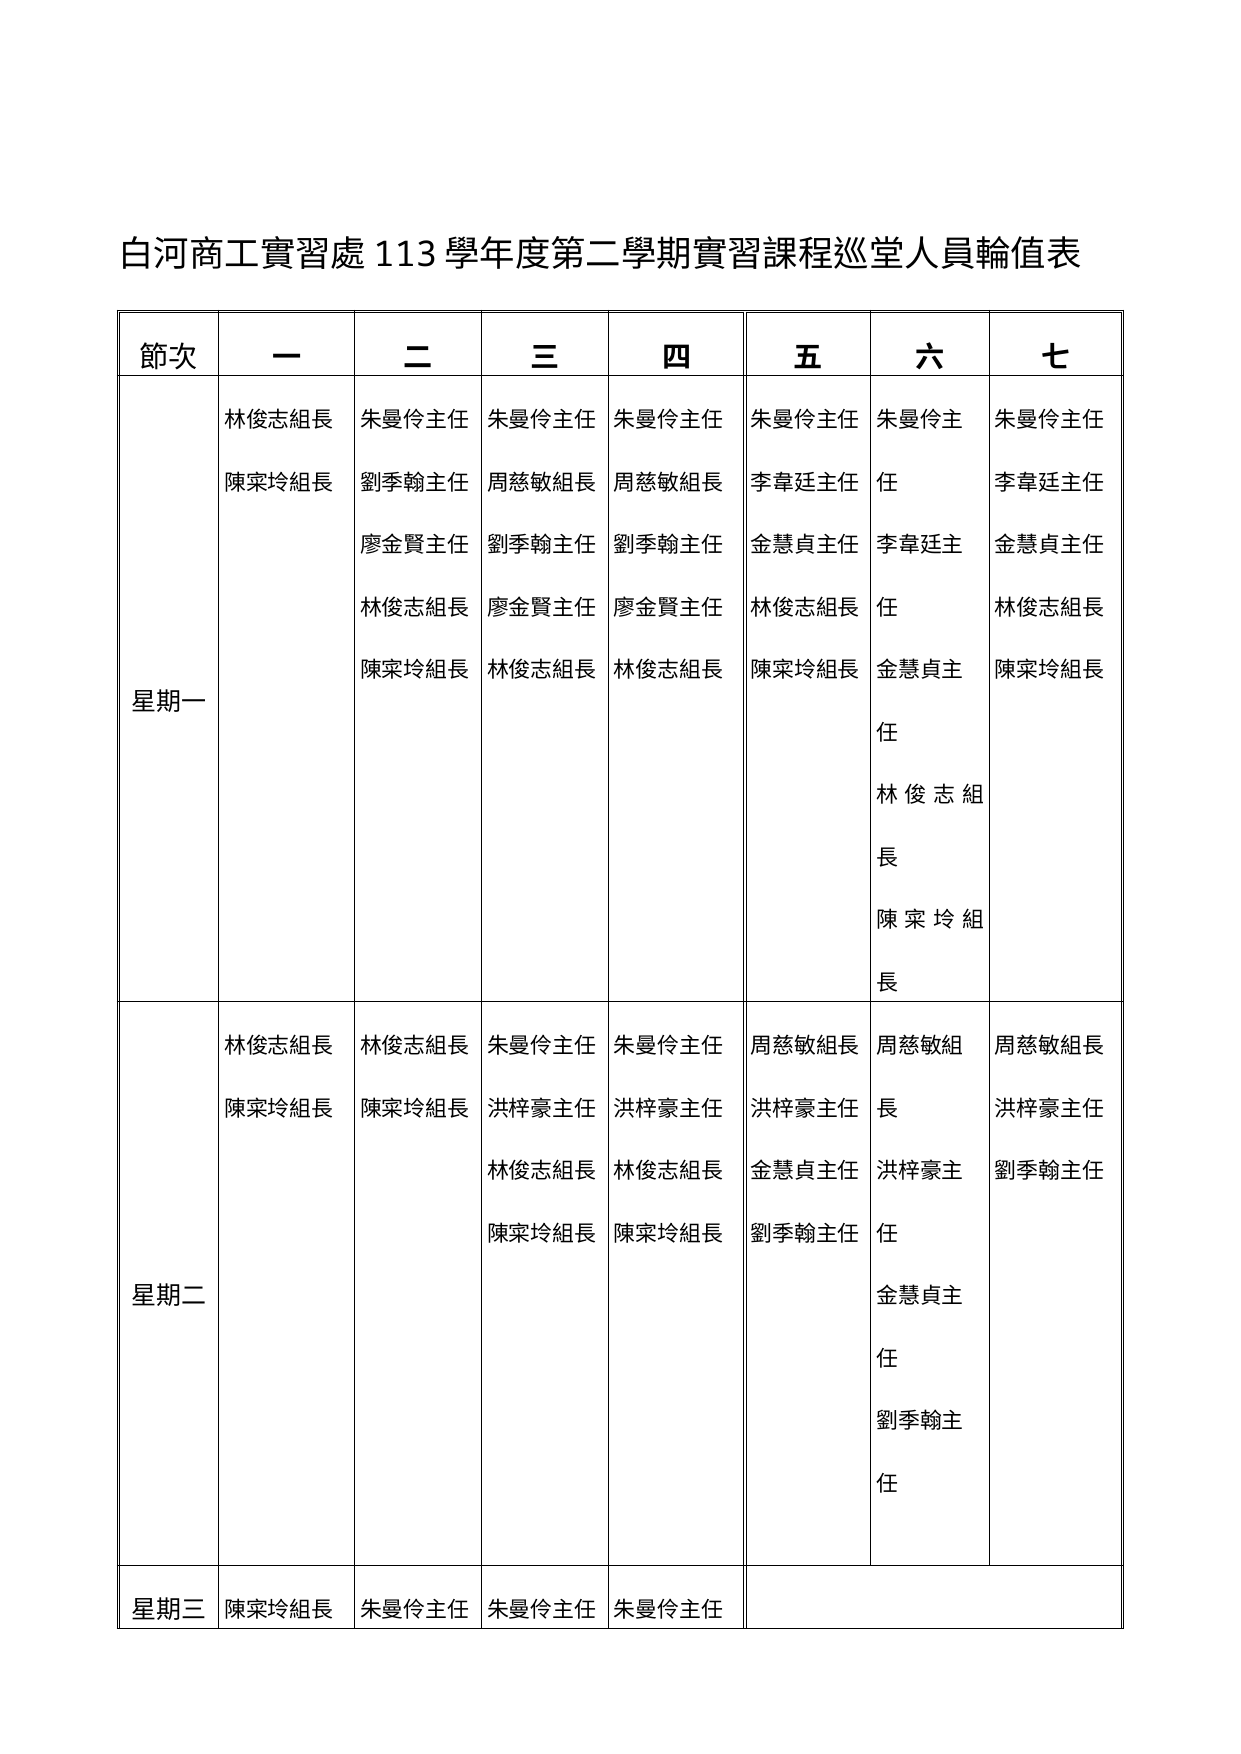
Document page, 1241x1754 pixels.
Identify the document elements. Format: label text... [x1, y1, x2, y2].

table_cell 林俊志組長 陳寀坽組長 [355, 1002, 481, 1565]
table_cell 星期二 [120, 1002, 218, 1565]
table_cell 朱曼伶主任 [609, 1566, 743, 1628]
table_header 六 [871, 313, 989, 375]
text 白河商工實習處113學年度第二學期實習課程巡堂人員輪值表 [118, 209, 1122, 272]
table_cell 星期三 [120, 1566, 218, 1628]
table_header 五 [747, 313, 870, 375]
table_cell 朱曼伶主任 李韋廷主任 金慧貞主任 林俊志組長 陳寀坽組長 [990, 376, 1121, 1001]
table_cell 朱曼伶主任周慈敏組長 劉季翰主任 廖金賢主任 林俊志組長 [482, 376, 608, 1001]
table_cell 星期一 [120, 376, 218, 1001]
table_cell 朱曼伶主任 李韋廷主任 金慧貞主任 林俊志組長 陳寀坽組長 [747, 376, 870, 1001]
table_header 三 [482, 313, 608, 375]
table_cell 朱曼伶主任 [355, 1566, 481, 1628]
table_cell 陳寀坽組長 [219, 1566, 354, 1628]
table_cell 朱曼伶主任 洪梓豪主任 林俊志組長 陳寀坽組長 [609, 1002, 743, 1565]
table_header 一 [219, 313, 354, 375]
table_header 節次 [120, 313, 218, 375]
table_cell 朱曼伶主任 劉季翰主任 廖金賢主任 林俊志組長 陳寀坽組長 [355, 376, 481, 1001]
table_cell 林俊志組長 陳寀坽組長 [219, 1002, 354, 1565]
table_header [119, 109, 126, 208]
table_header 四 [609, 313, 743, 375]
table_cell 朱曼伶主任 李韋廷主任 金慧貞主任 林俊志組長 陳寀坽組長 [871, 376, 989, 1001]
table_cell 林俊志組長 陳寀坽組長 [219, 376, 354, 1001]
table_header 七 [990, 313, 1121, 375]
table_cell 周慈敏組長 洪梓豪主任 金慧貞主任 劉季翰主任 [871, 1002, 989, 1565]
table_cell 周慈敏組長 洪梓豪主任劉季翰主任 [990, 1002, 1121, 1565]
table_cell 周慈敏組長 洪梓豪主任 金慧貞主任 劉季翰主任 [747, 1002, 870, 1565]
table_cell 朱曼伶主任 [482, 1566, 608, 1628]
table_cell 朱曼伶主任 洪梓豪主任 林俊志組長 陳寀坽組長 [482, 1002, 608, 1565]
table_header 二 [355, 313, 481, 375]
table_cell [747, 1566, 1121, 1628]
table_cell 朱曼伶主任 周慈敏組長 劉季翰主任 廖金賢主任 林俊志組長 [609, 376, 743, 1001]
